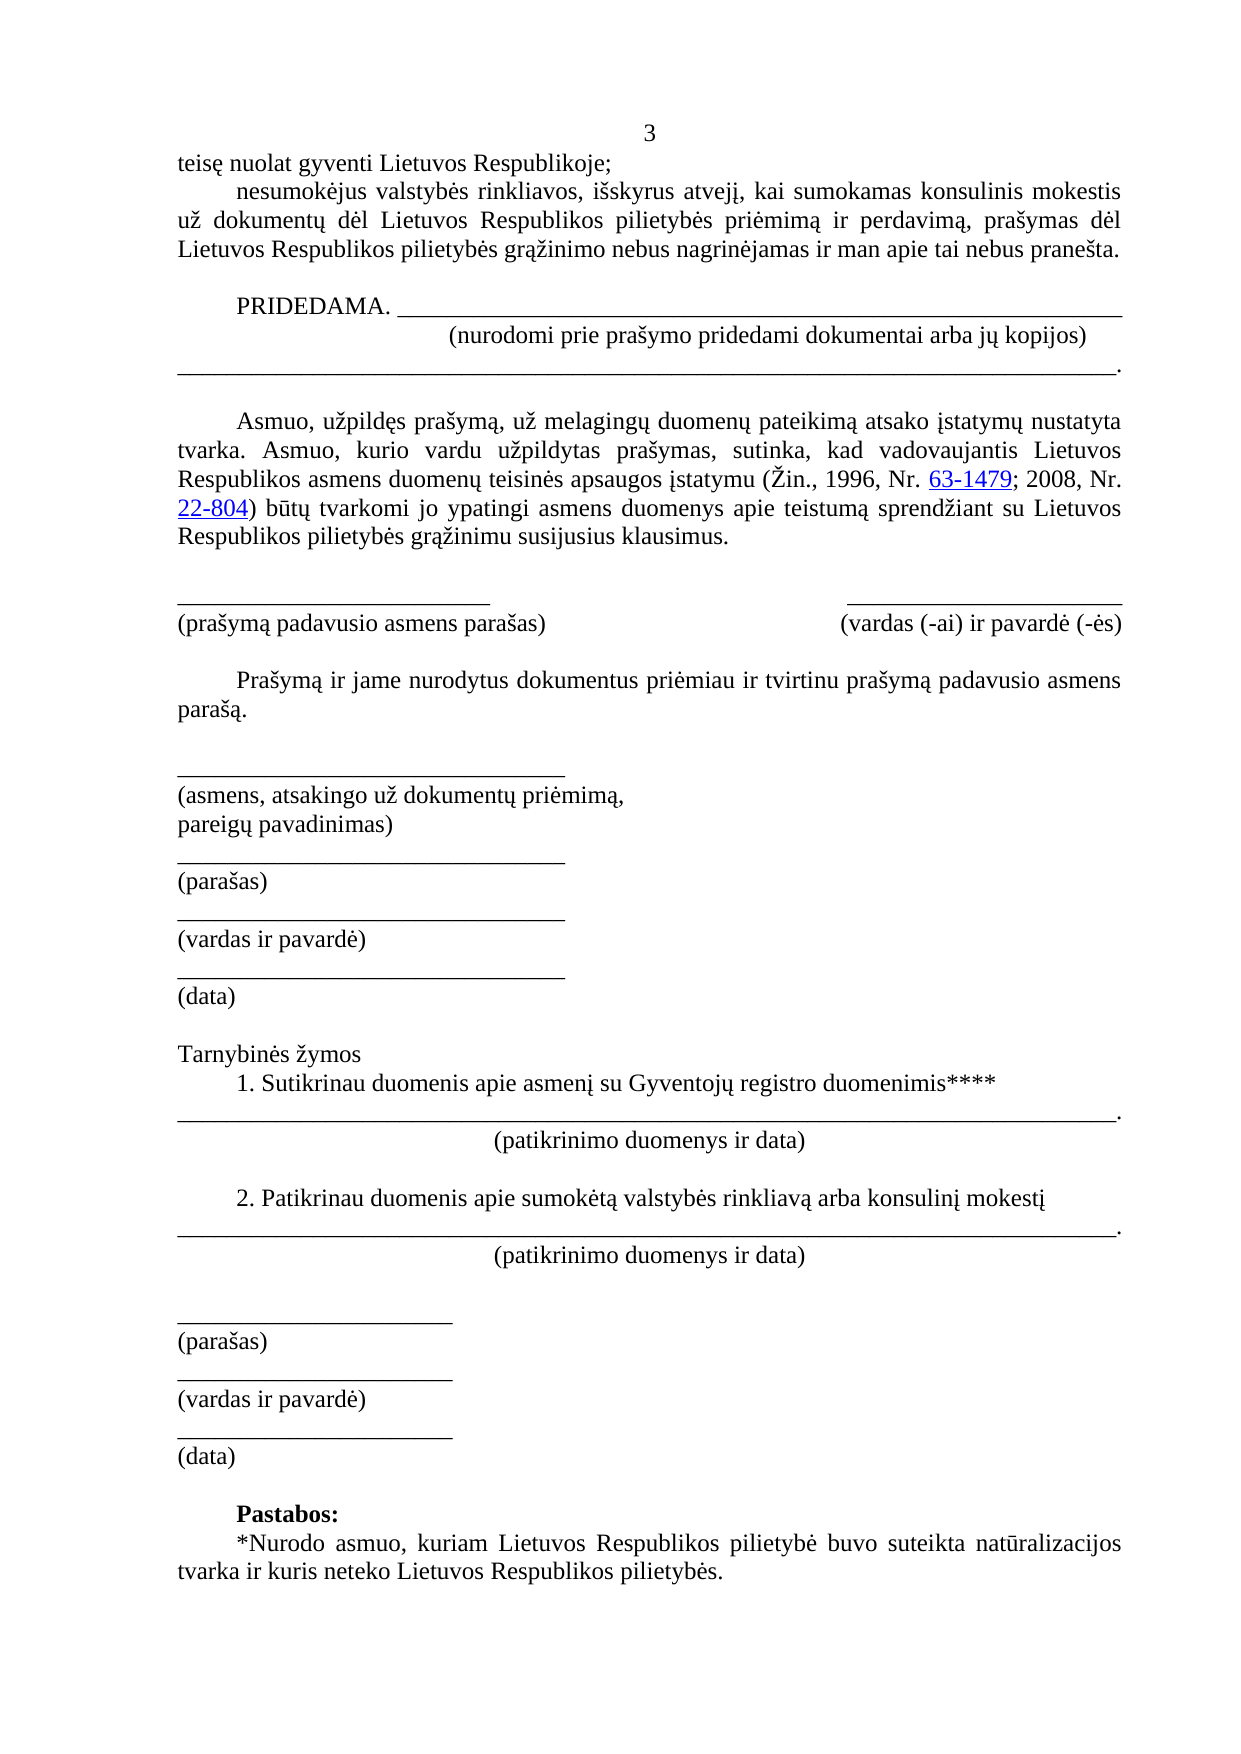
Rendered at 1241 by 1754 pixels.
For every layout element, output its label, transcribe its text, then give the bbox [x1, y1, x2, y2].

text _______________________________ [177, 895, 1122, 924]
text (parašas) [177, 1326, 1122, 1355]
text ______________________ [177, 1413, 1122, 1441]
text (vardas ir pavardė) [177, 924, 1122, 953]
text _______________________________ [177, 838, 1122, 866]
text _ . [177, 1211, 1122, 1240]
text nesumokėjus valstybės rinkliavos, išskyrus atvejį, kai sumokamas konsulinis mokestis už dokumentų dėl Lietuvos Respublikos pilietybės priėmimą ir perdavimą, prašymas dėl Lietuvos Respublikos pilietybės grąžinimo nebus nagrinėjamas ir man apie tai nebus pranešta. [177, 176, 1122, 263]
text (nurodomi prie prašymo pridedami dokumentai arba jų kopijos) [413, 320, 1122, 349]
text ______________________ [177, 1298, 1122, 1326]
text _______________________________ [177, 751, 1122, 780]
text 2. Patikrinau duomenis apie sumokėtą valstybės rinkliavą arba konsulinį mokestį [177, 1183, 1122, 1211]
text PRIDEDAMA. [177, 291, 1122, 320]
text _ . [177, 349, 1122, 378]
text (asmens, atsakingo už dokumentų priėmimą, [177, 780, 1122, 809]
text _ . [177, 1096, 1122, 1125]
text (patikrinimo duomenys ir data) [177, 1240, 1122, 1269]
text _______________________________ [177, 953, 1122, 981]
text (parašas) [177, 866, 1122, 895]
text Prašymą ir jame nurodytus dokumentus priėmiau ir tvirtinu prašymą padavusio asmens parašą. [177, 665, 1122, 723]
text teisę nuolat gyventi Lietuvos Respublikoje; [177, 148, 1122, 176]
text _________________________ ______________________ [177, 579, 1122, 608]
text pareigų pavadinimas) [177, 809, 1122, 838]
text *Nurodo asmuo, kuriam Lietuvos Respublikos pilietybė buvo suteikta natūralizacijos tvarka ir kuris neteko Lietuvos Respublikos pilietybės. [177, 1528, 1122, 1585]
text (data) [177, 1441, 1122, 1470]
text (vardas ir pavardė) [177, 1384, 1122, 1413]
text 1. Sutikrinau duomenis apie asmenį su Gyventojų registro duomenimis**** [177, 1068, 1122, 1096]
text (patikrinimo duomenys ir data) [177, 1125, 1122, 1154]
text ______________________ [177, 1355, 1122, 1384]
text Tarnybinės žymos [177, 1039, 1122, 1068]
text (data) [177, 981, 1122, 1010]
text (prašymą padavusio asmens parašas) (vardas (-ai) ir pavardė (-ės) [177, 608, 1122, 636]
text Pastabos: [177, 1499, 1122, 1528]
text Asmuo, užpildęs prašymą, už melagingų duomenų pateikimą atsako įstatymų nustatyta tvarka. Asmuo, kurio vardu užpildytas prašymas, sutinka, kad vadovaujantis Lietuvos Respublikos asmens duomenų teisinės apsaugos įstatymu (Žin., 1996, Nr. 63-1479; 2008, Nr. 22-804) būtų tvarkomi jo ypatingi asmens duomenys apie teistumą sprendžiant su Lietuvos Respublikos pilietybės grąžinimu susijusius klausimus. [177, 406, 1122, 550]
